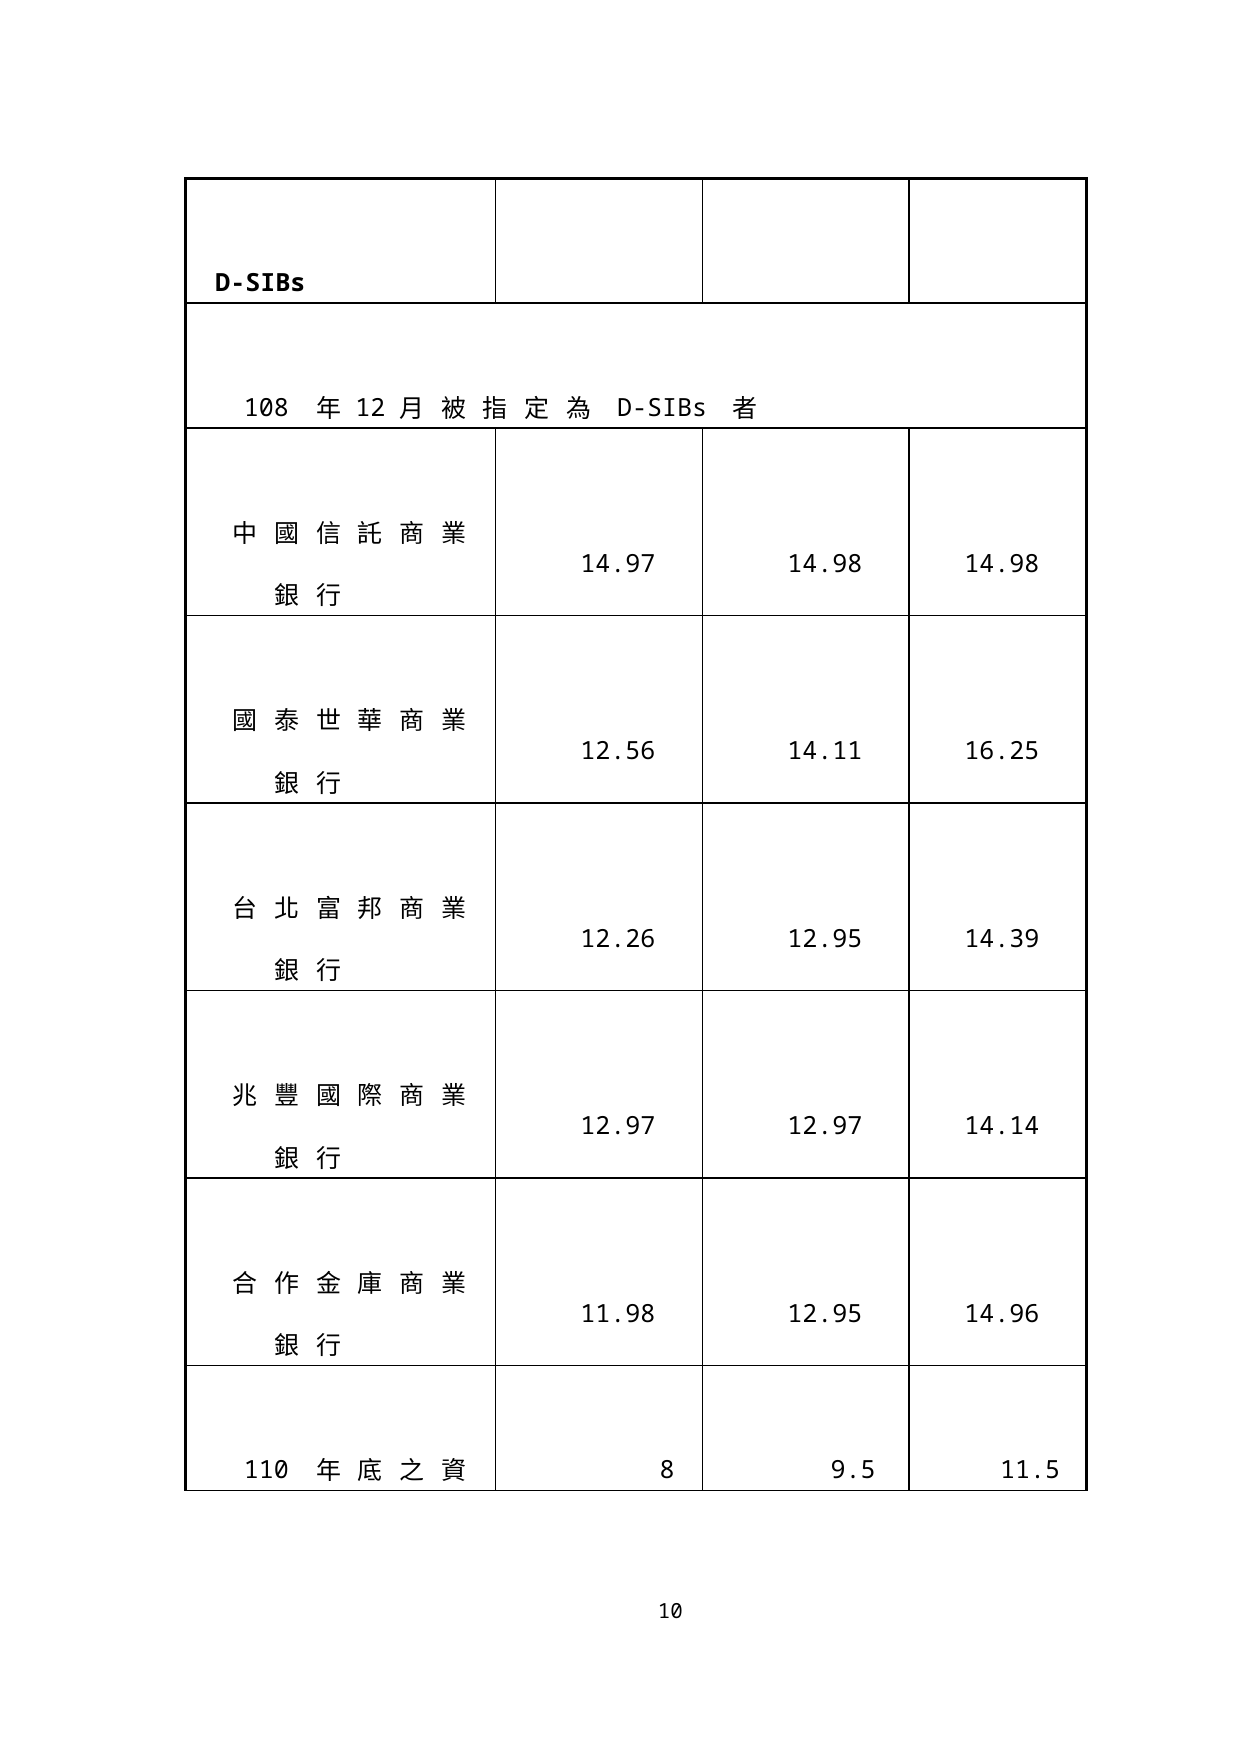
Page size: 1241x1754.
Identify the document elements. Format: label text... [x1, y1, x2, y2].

table_cell 12.56 [496, 616, 702, 802]
table_cell 台北富邦商業銀行 [187, 804, 495, 990]
table_cell 14.97 [496, 429, 702, 615]
table_cell 14.11 [703, 616, 908, 802]
table_cell 合作金庫商業銀行 [187, 1179, 495, 1365]
table_cell 14.98 [910, 429, 1085, 615]
table_cell 8 [496, 1366, 702, 1490]
table_cell 12.26 [496, 804, 702, 990]
table_cell 9.5 [703, 1366, 908, 1490]
table_cell 12.95 [703, 1179, 908, 1365]
table_cell 11.98 [496, 1179, 702, 1365]
table_cell 108年12月被指定為D-SIBs者 [187, 304, 1085, 427]
table_cell 兆豐國際商業銀行 [187, 991, 495, 1177]
table_cell 14.96 [910, 1179, 1085, 1365]
table_cell 12.95 [703, 804, 908, 990]
table_cell 14.39 [910, 804, 1085, 990]
table_cell 12.97 [496, 991, 702, 1177]
table_header 普通股權益比率 [496, 180, 702, 302]
table_cell 16.25 [910, 616, 1085, 802]
table_header 資本適足比率 D-SIBs [187, 180, 495, 302]
table_cell 14.98 [703, 429, 908, 615]
table_header [910, 180, 1085, 302]
table_cell 11.5 [910, 1366, 1085, 1490]
table_cell 110年底之資 [187, 1366, 495, 1490]
table_cell 14.14 [910, 991, 1085, 1177]
table_cell 國泰世華商業銀行 [187, 616, 495, 802]
table_cell 12.97 [703, 991, 908, 1177]
table_cell 中國信託商業銀行 [187, 429, 495, 615]
table_header [703, 180, 908, 302]
